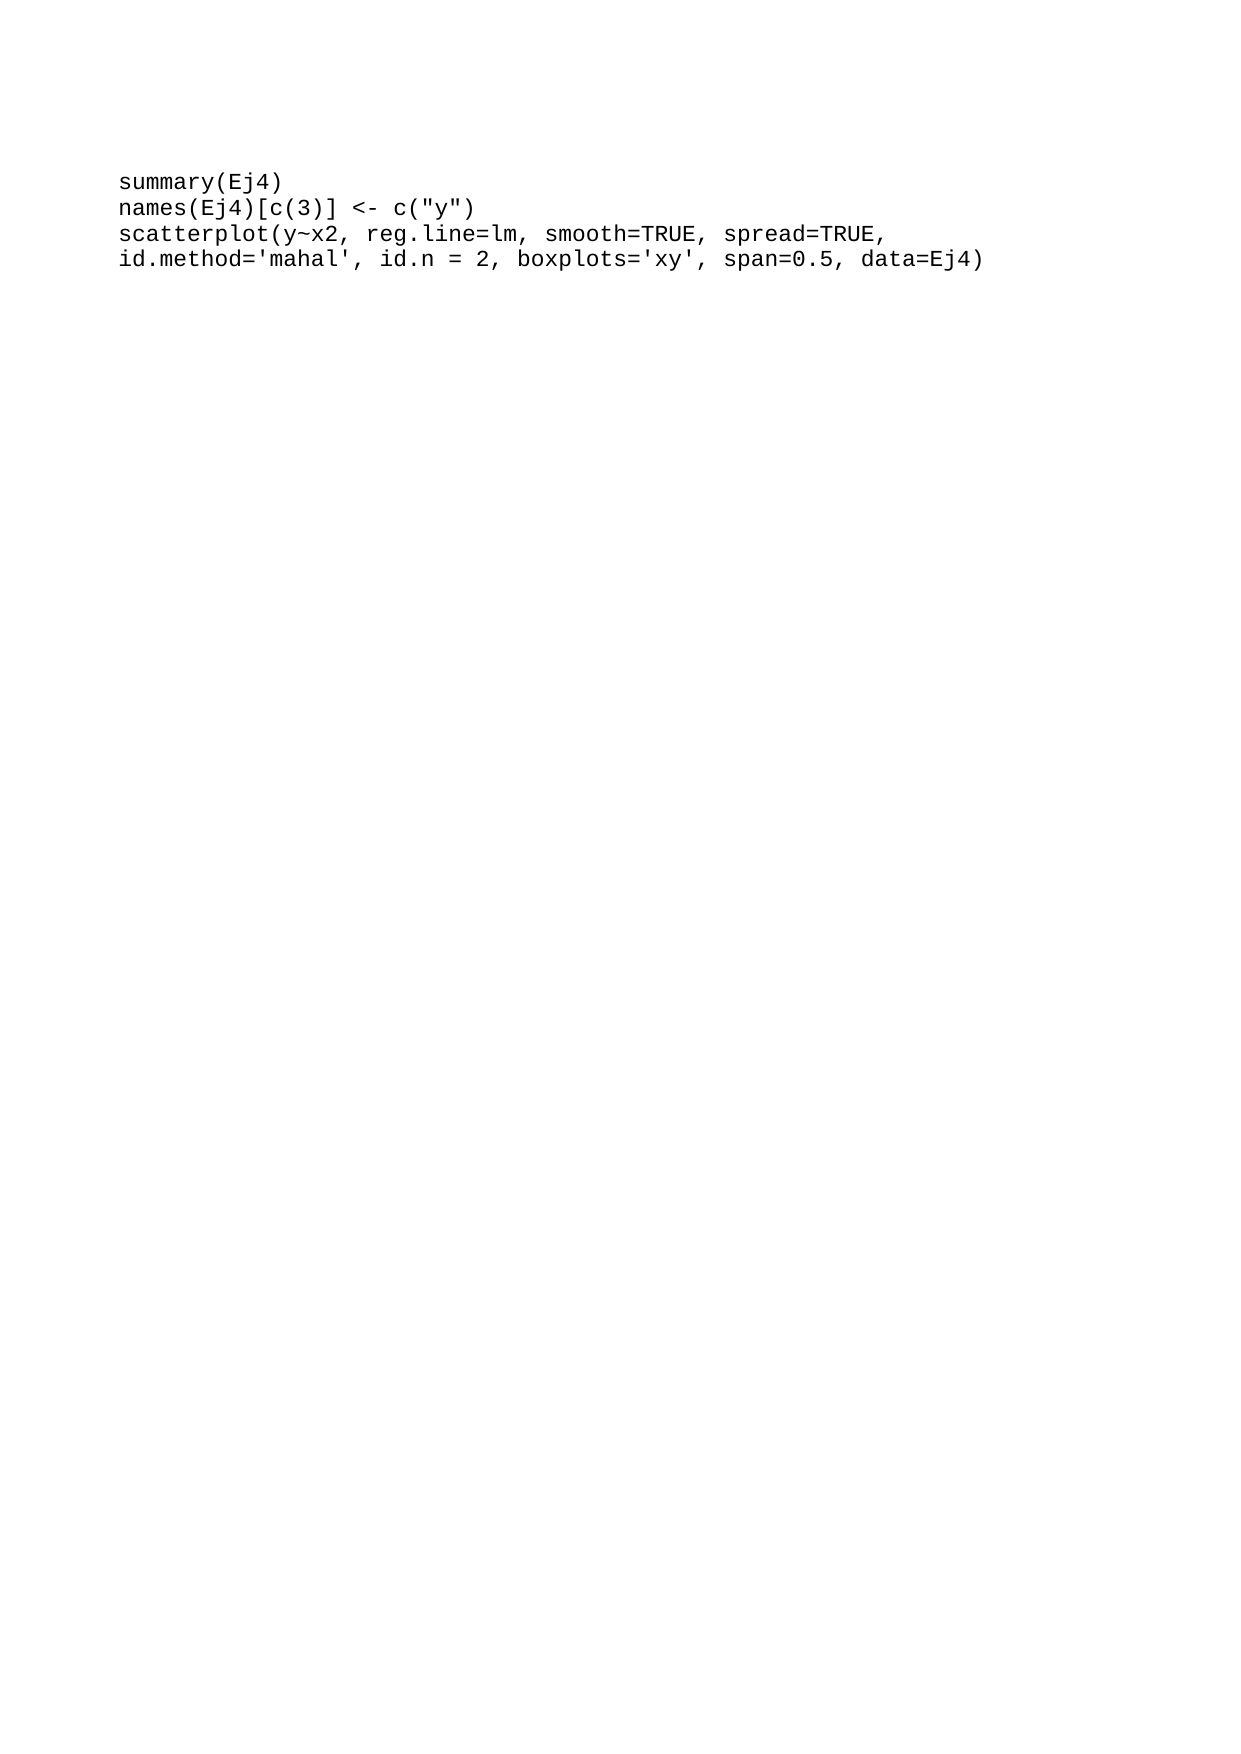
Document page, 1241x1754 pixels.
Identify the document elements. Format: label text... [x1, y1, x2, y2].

text names(Ej4)[c(3)] <- c("y") [118, 196, 1122, 222]
text scatterplot(y~x2, reg.line=lm, smooth=TRUE, spread=TRUE, id.method='mahal', id.n = 2, boxplots='xy', span=0.5, data=Ej4) [118, 222, 1122, 274]
text summary(Ej4) [118, 170, 1122, 196]
